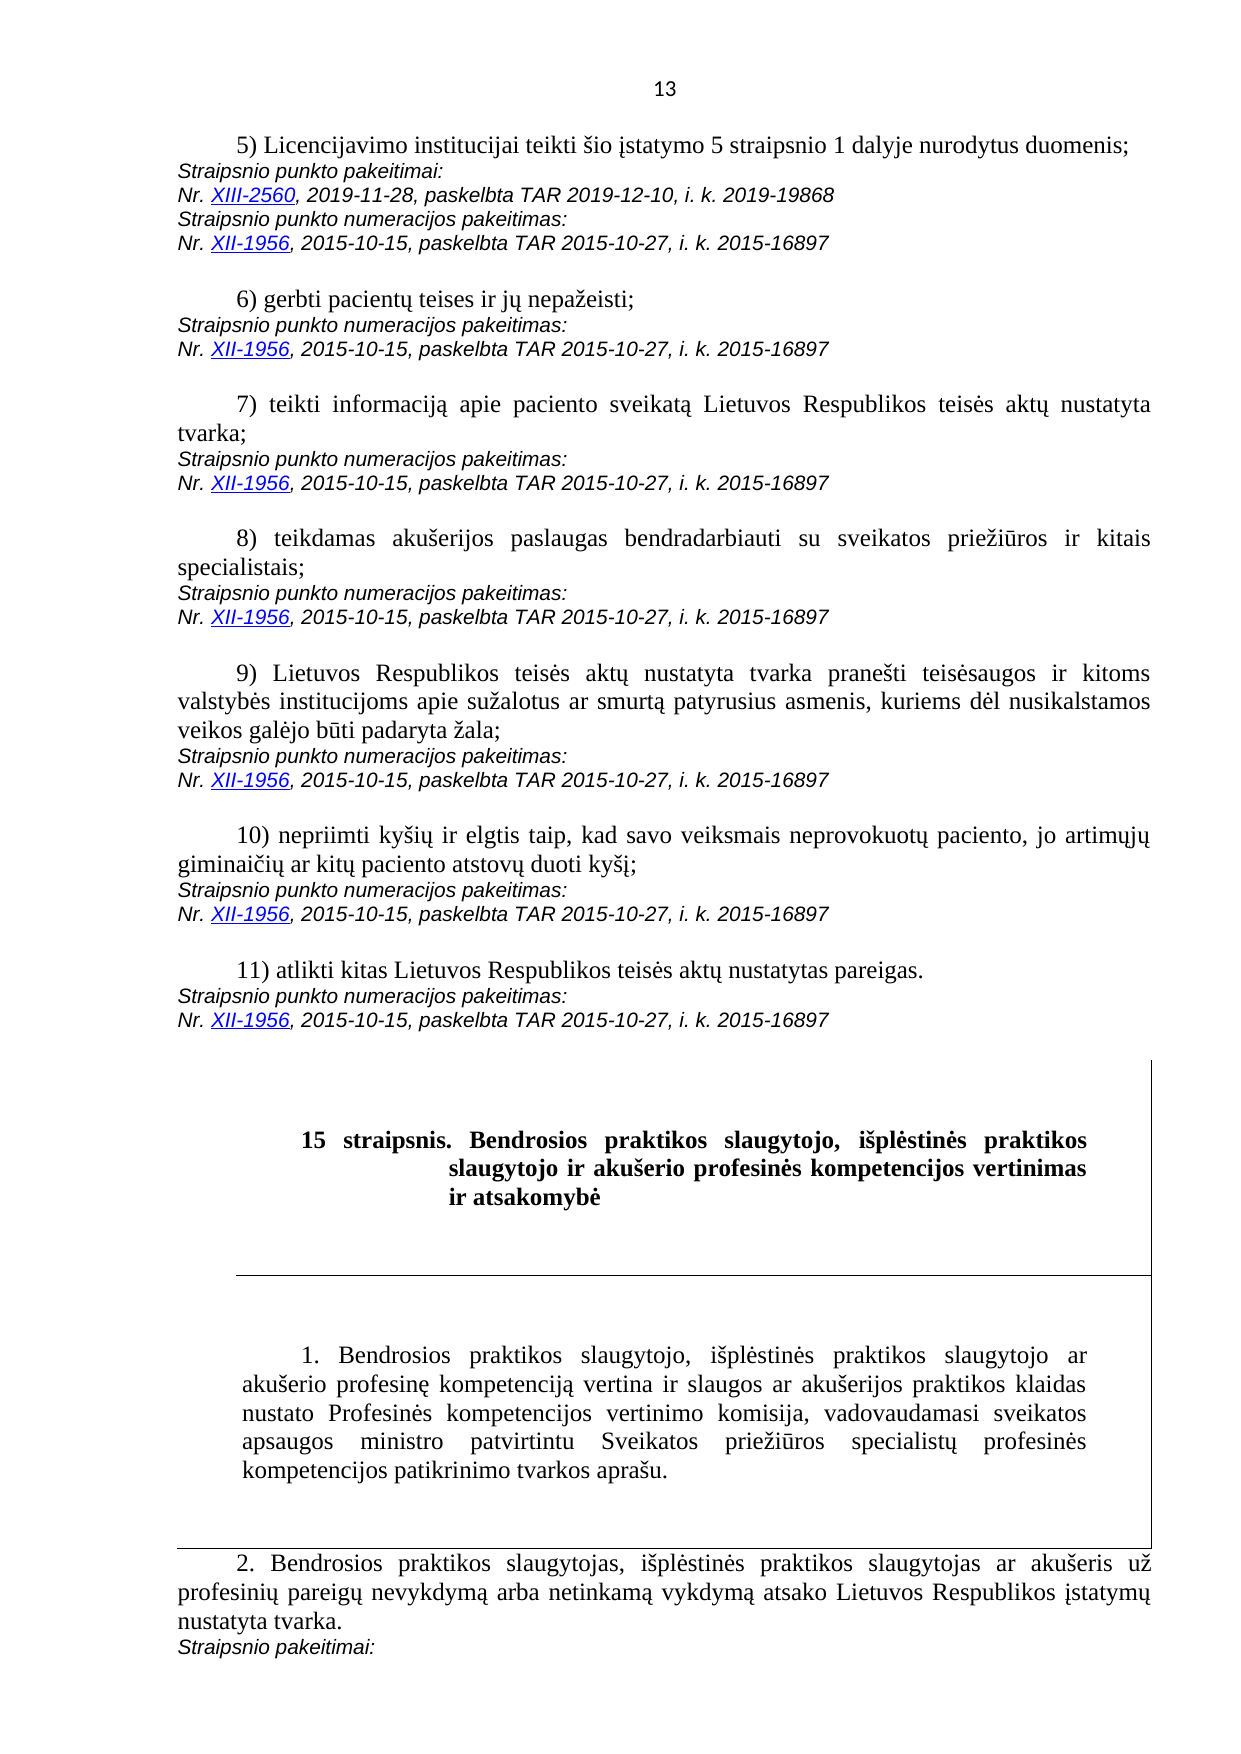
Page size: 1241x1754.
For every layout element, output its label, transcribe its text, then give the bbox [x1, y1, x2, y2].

text Straipsnio pakeitimai: [177, 1635, 1152, 1659]
text Nr. XIII-2560, 2019-11-28, paskelbta TAR 2019-12-10, i. k. 2019-19868 [177, 183, 1152, 207]
text Straipsnio punkto numeracijos pakeitimas: [177, 313, 1152, 337]
text Straipsnio punkto numeracijos pakeitimas: [177, 581, 1152, 605]
text Nr. XII-1956, 2015-10-15, paskelbta TAR 2015-10-27, i. k. 2015-16897 [177, 471, 1152, 495]
text 5) Licencijavimo institucijai teikti šio įstatymo 5 straipsnio 1 dalyje nurodytus duomenis; [177, 131, 1152, 159]
text Straipsnio punkto numeracijos pakeitimas: [177, 983, 1152, 1007]
text 8) teikdamas akušerijos paslaugas bendradarbiauti su sveikatos priežiūros ir kitais specialistais; [177, 523, 1152, 581]
text Nr. XII-1956, 2015-10-15, paskelbta TAR 2015-10-27, i. k. 2015-16897 [177, 902, 1152, 926]
text 11) atlikti kitas Lietuvos Respublikos teisės aktų nustatytas pareigas. [177, 955, 1152, 983]
text 2. Bendrosios praktikos slaugytojas, išplėstinės praktikos slaugytojas ar akušeris už profesinių pareigų nevykdymą arba netinkamą vykdymą atsako Lietuvos Respublikos įstatymų nustatyta tvarka. [177, 1548, 1152, 1635]
text Nr. XII-1956, 2015-10-15, paskelbta TAR 2015-10-27, i. k. 2015-16897 [177, 231, 1152, 255]
text 7) teikti informaciją apie paciento sveikatą Lietuvos Respublikos teisės aktų nustatyta tvarka; [177, 389, 1152, 447]
text 15 straipsnis. Bendrosios praktikos slaugytojo, išplėstinės praktikos slaugytojo ir akušerio profesinės kompetencijos vertinimas ir atsakomybė [236, 1060, 1151, 1275]
text Nr. XII-1956, 2015-10-15, paskelbta TAR 2015-10-27, i. k. 2015-16897 [177, 768, 1152, 792]
text Straipsnio punkto numeracijos pakeitimas: [177, 207, 1152, 231]
text Nr. XII-1956, 2015-10-15, paskelbta TAR 2015-10-27, i. k. 2015-16897 [177, 605, 1152, 629]
text 1. Bendrosios praktikos slaugytojo, išplėstinės praktikos slaugytojo ar akušerio profesinę kompetenciją vertina ir slaugos ar akušerijos praktikos klaidas nustato Profesinės kompetencijos vertinimo komisija, vadovaudamasi sveikatos apsaugos ministro patvirtintu Sveikatos priežiūros specialistų profesinės kompetencijos patikrinimo tvarkos aprašu. [177, 1276, 1151, 1548]
text Nr. XII-1956, 2015-10-15, paskelbta TAR 2015-10-27, i. k. 2015-16897 [177, 337, 1152, 361]
text Straipsnio punkto numeracijos pakeitimas: [177, 878, 1152, 902]
text Nr. XII-1956, 2015-10-15, paskelbta TAR 2015-10-27, i. k. 2015-16897 [177, 1007, 1152, 1031]
text 9) Lietuvos Respublikos teisės aktų nustatyta tvarka pranešti teisėsaugos ir kitoms valstybės institucijoms apie sužalotus ar smurtą patyrusius asmenis, kuriems dėl nusikalstamos veikos galėjo būti padaryta žala; [177, 658, 1152, 744]
text 10) nepriimti kyšių ir elgtis taip, kad savo veiksmais neprovokuotų paciento, jo artimųjų giminaičių ar kitų paciento atstovų duoti kyšį; [177, 821, 1152, 878]
text 6) gerbti pacientų teises ir jų nepažeisti; [177, 284, 1152, 313]
text Straipsnio punkto pakeitimai: [177, 159, 1152, 183]
text Straipsnio punkto numeracijos pakeitimas: [177, 744, 1152, 768]
text Straipsnio punkto numeracijos pakeitimas: [177, 447, 1152, 471]
